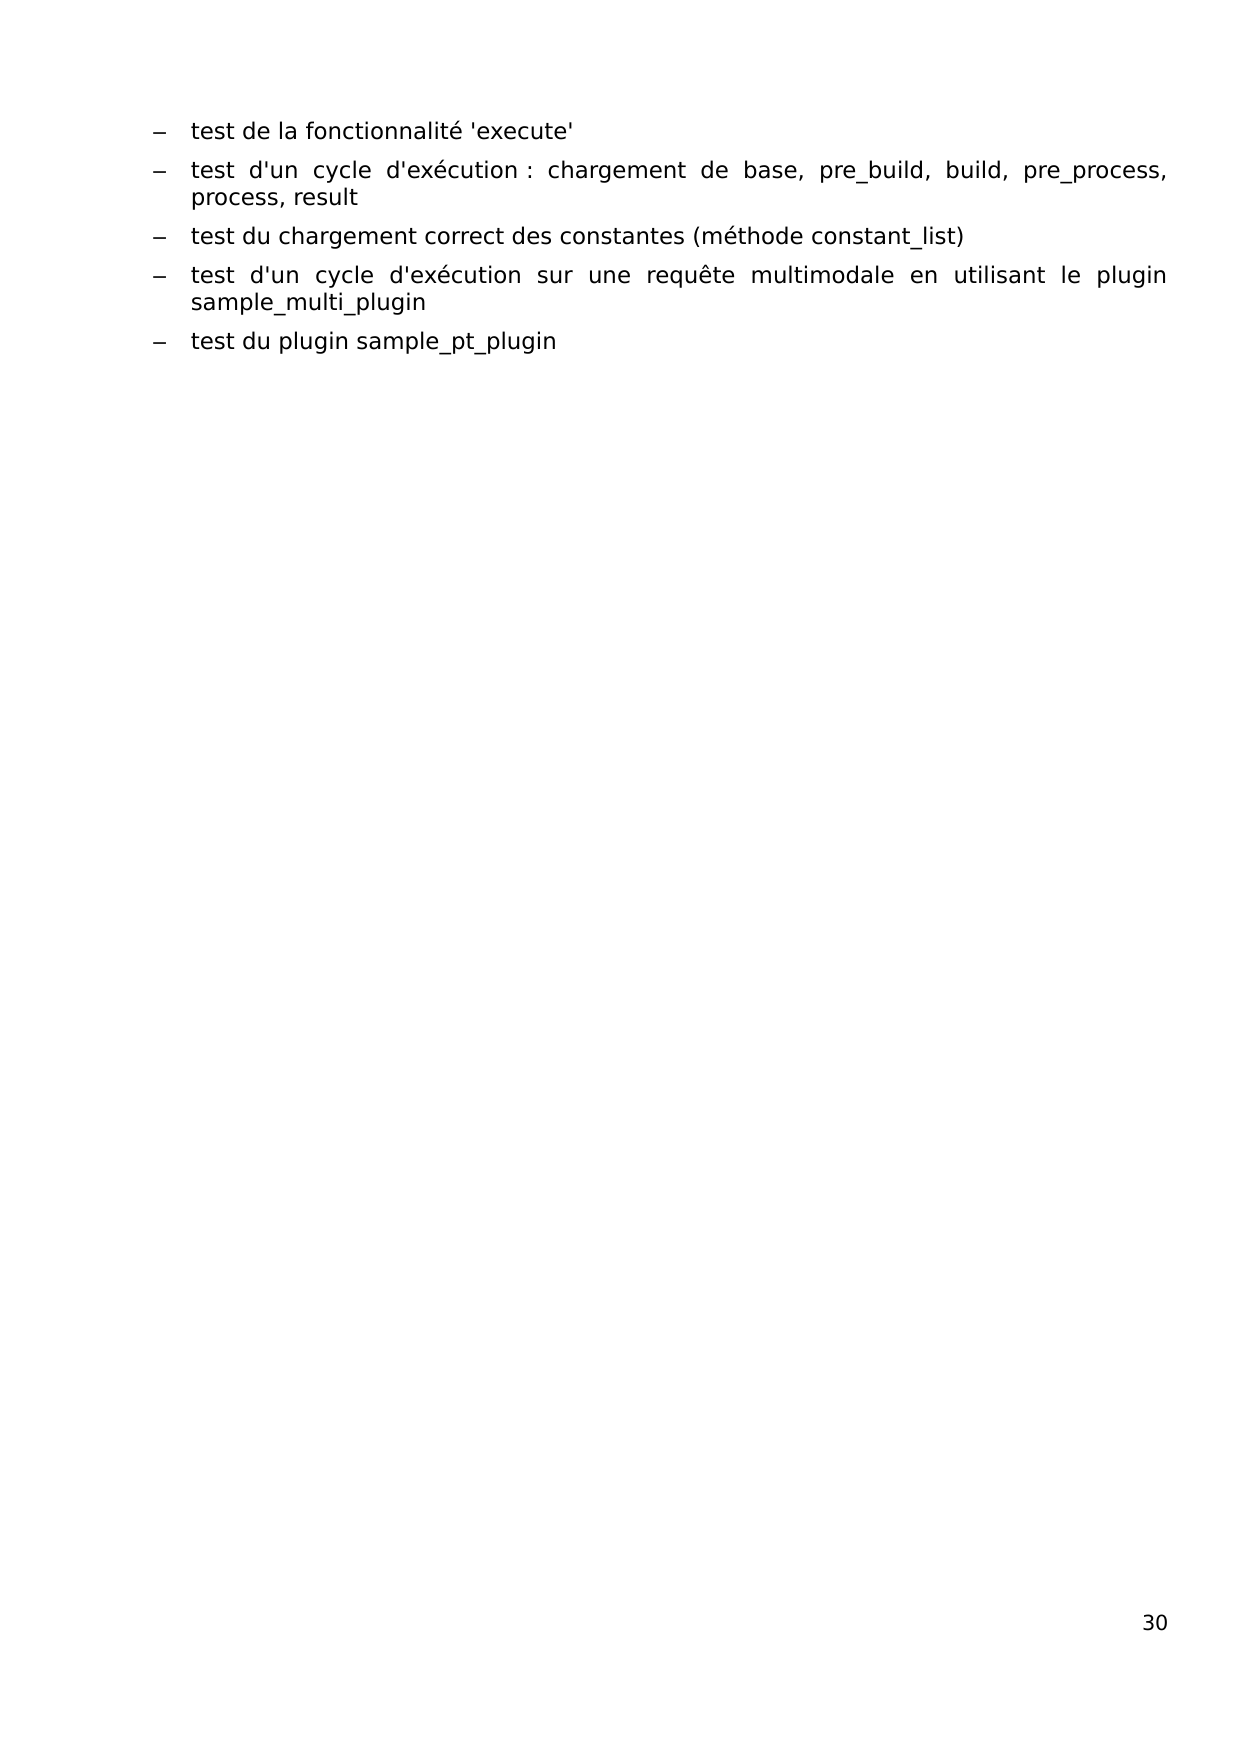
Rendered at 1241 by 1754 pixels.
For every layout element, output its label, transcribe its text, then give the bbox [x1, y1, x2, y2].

list test d'un cycle d'exécution : chargement de base, pre_build, build, pre_process, process, result [153, 157, 1168, 211]
list test d'un cycle d'exécution sur une requête multimodale en utilisant le plugin sample_multi_plugin [153, 262, 1168, 316]
list test du chargement correct des constantes (méthode constant_list) [153, 223, 1168, 250]
list test de la fonctionnalité 'execute' [153, 118, 1168, 145]
list test du plugin sample_pt_plugin [153, 328, 1168, 355]
